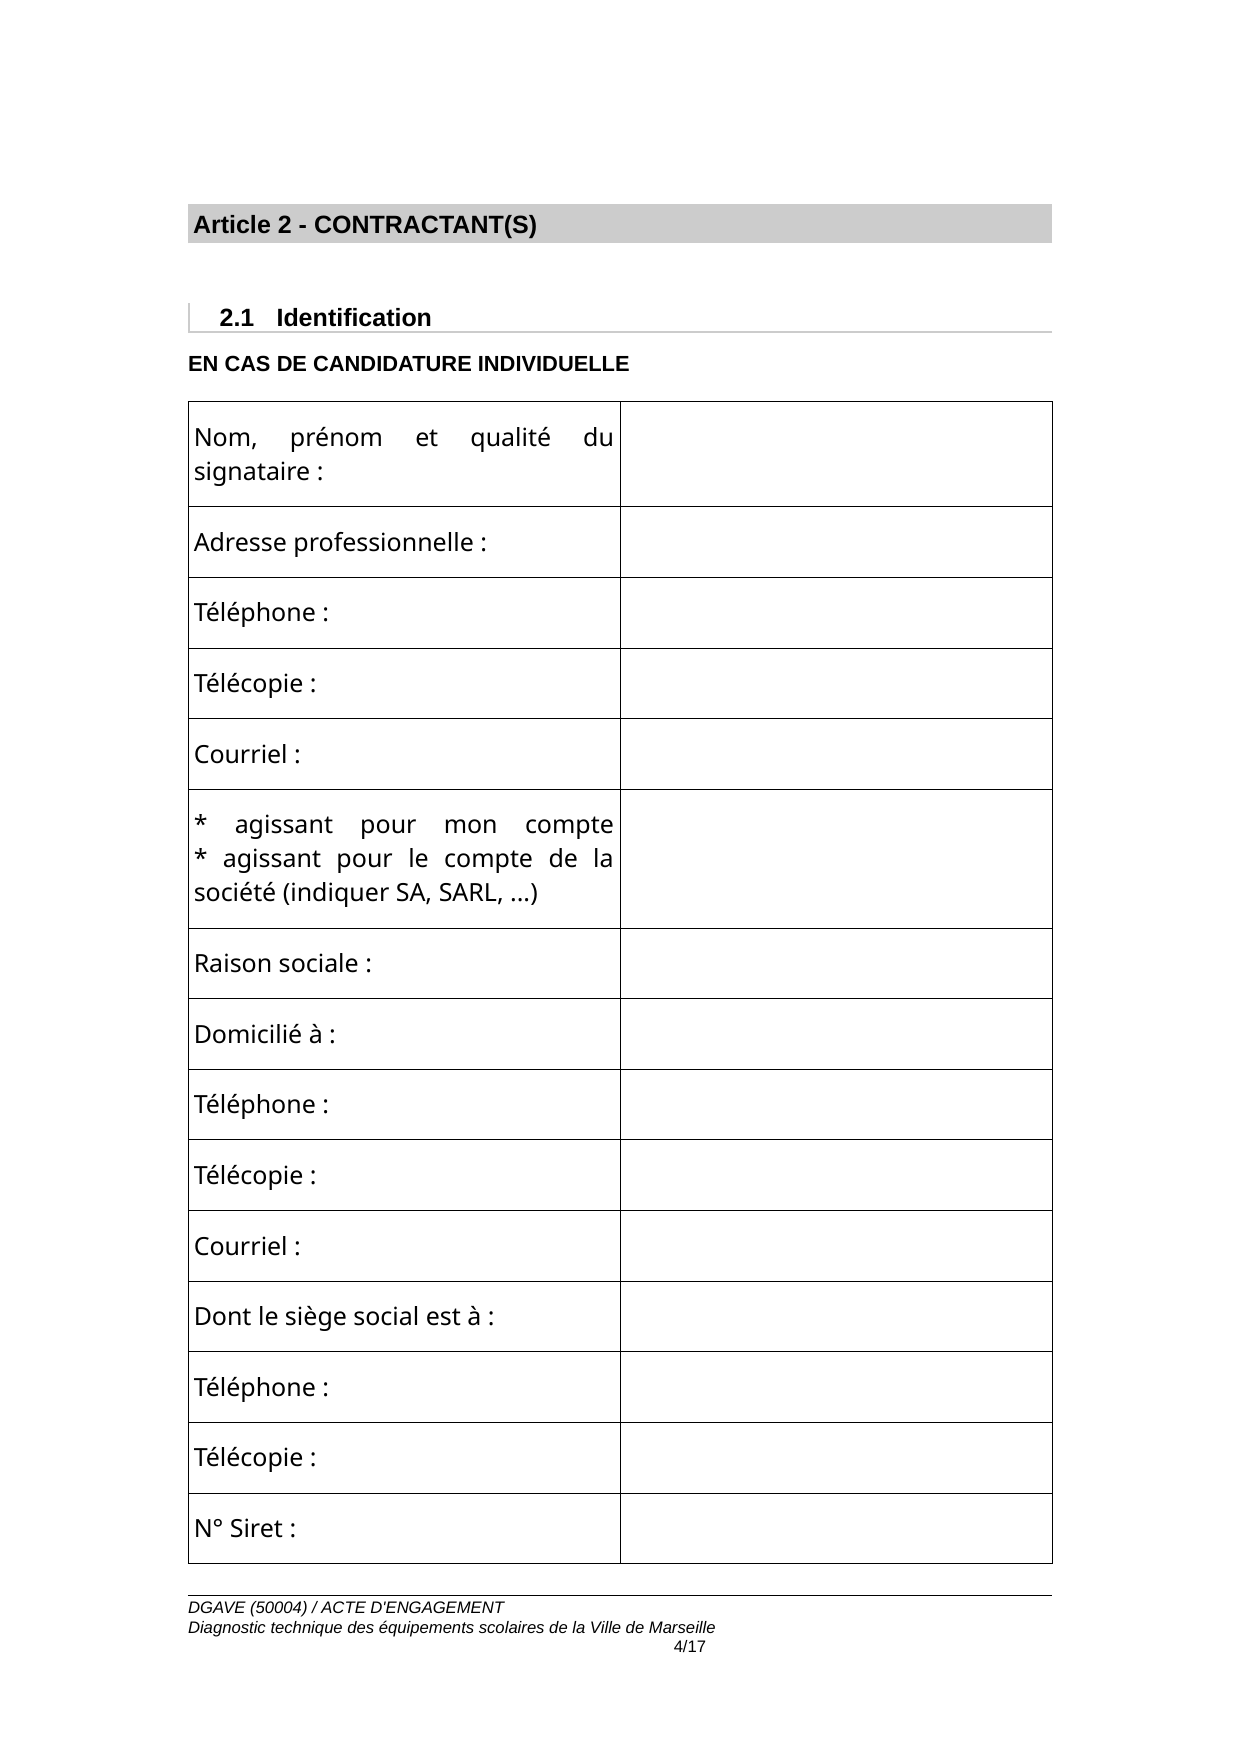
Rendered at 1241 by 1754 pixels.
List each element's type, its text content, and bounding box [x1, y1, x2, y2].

table_header Nom, prénom et qualité du signataire : [189, 402, 620, 506]
table_cell [621, 1282, 1052, 1351]
table_cell [621, 719, 1052, 789]
table_cell [621, 1494, 1052, 1563]
table_cell [621, 1070, 1052, 1139]
text EN CAS DE CANDIDATURE INDIVIDUELLE [188, 351, 1052, 376]
table_cell [621, 790, 1052, 927]
table_cell Courriel : [189, 719, 620, 789]
table_cell [621, 1352, 1052, 1422]
table_cell Courriel : [189, 1211, 620, 1281]
table_cell Télécopie : [189, 1423, 620, 1492]
table_cell [621, 999, 1052, 1069]
table_cell Téléphone : [189, 1352, 620, 1422]
table_header [621, 402, 1052, 506]
table_cell N° Siret : [189, 1494, 620, 1563]
table_cell Dont le siège social est à : [189, 1282, 620, 1351]
table_cell [621, 1423, 1052, 1492]
table_cell [621, 649, 1052, 718]
table_cell Télécopie : [189, 1140, 620, 1210]
table_cell [621, 929, 1052, 998]
table_cell Téléphone : [189, 1070, 620, 1139]
table_cell * agissant pour mon compte * agissant pour le compte de la société (indiquer SA, SARL, ...) [189, 790, 620, 927]
table_cell [621, 1211, 1052, 1281]
subtitle CONTRACTANT(S) [190, 207, 1050, 241]
table_cell Adresse professionnelle : [189, 507, 620, 577]
table_cell [621, 507, 1052, 577]
subtitle Identification [188, 302, 1052, 331]
table_cell Télécopie : [189, 649, 620, 718]
table_cell Domicilié à : [189, 999, 620, 1069]
table_cell [621, 578, 1052, 647]
table_cell [621, 1140, 1052, 1210]
table_cell Raison sociale : [189, 929, 620, 998]
table_cell Téléphone : [189, 578, 620, 647]
